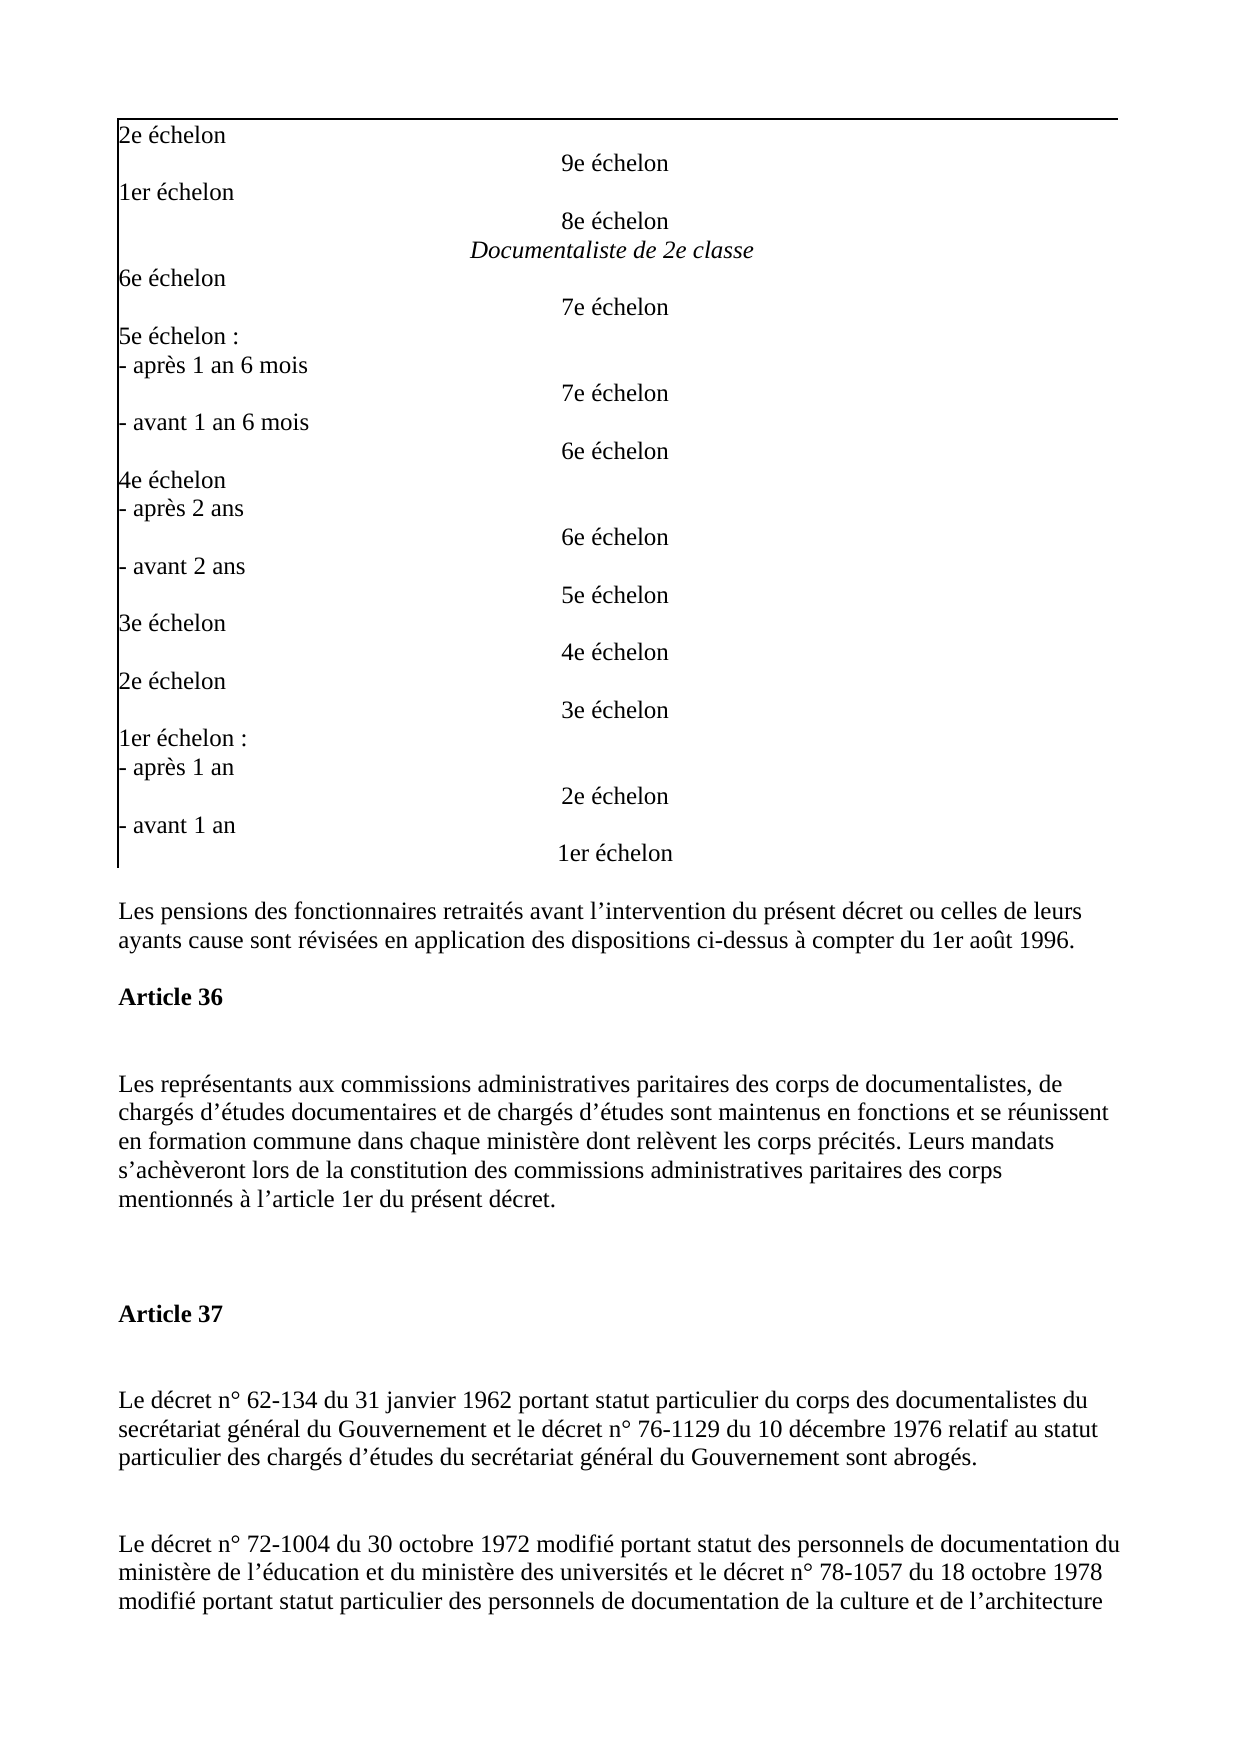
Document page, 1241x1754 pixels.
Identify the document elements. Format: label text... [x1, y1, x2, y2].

text Article 37 [118, 1299, 1122, 1327]
text Les pensions des fonctionnaires retraités avant l’intervention du présent décret ou celles de leurs ayants cause sont révisées en application des dispositions ci-dessus à compter du 1er août 1996. [118, 896, 1122, 954]
table_header 2e échelon 9e échelon 1er échelon 8e échelon Documentaliste de 2e classe 6e échelon 7e échelon 5e échelon : - après 1 an 6 mois 7e échelon - avant 1 an 6 mois 6e échelon 4e échelon - après 2 ans 6e échelon - avant 2 ans 5e échelon 3e échelon 4e échelon 2e échelon 3e échelon 1er échelon : - après 1 an 2e échelon - avant 1 an 1er échelon [119, 120, 1118, 867]
text Les représentants aux commissions administratives paritaires des corps de documentalistes, de chargés d’études documentaires et de chargés d’études sont maintenus en fonctions et se réunissent en formation commune dans chaque ministère dont relèvent les corps précités. Leurs mandats s’achèveront lors de la constitution des commissions administratives paritaires des corps mentionnés à l’article 1er du présent décret. [118, 1069, 1122, 1212]
text Article 36 [118, 982, 1122, 1011]
text Le décret n° 62-134 du 31 janvier 1962 portant statut particulier du corps des documentalistes du secrétariat général du Gouvernement et le décret n° 76-1129 du 10 décembre 1976 relatif au statut particulier des chargés d’études du secrétariat général du Gouvernement sont abrogés. [118, 1385, 1122, 1471]
text Le décret n° 72-1004 du 30 octobre 1972 modifié portant statut des personnels de documentation du ministère de l’éducation et du ministère des universités et le décret n° 78-1057 du 18 octobre 1978 modifié portant statut particulier des personnels de documentation de la culture et de l’architecture [118, 1529, 1122, 1615]
